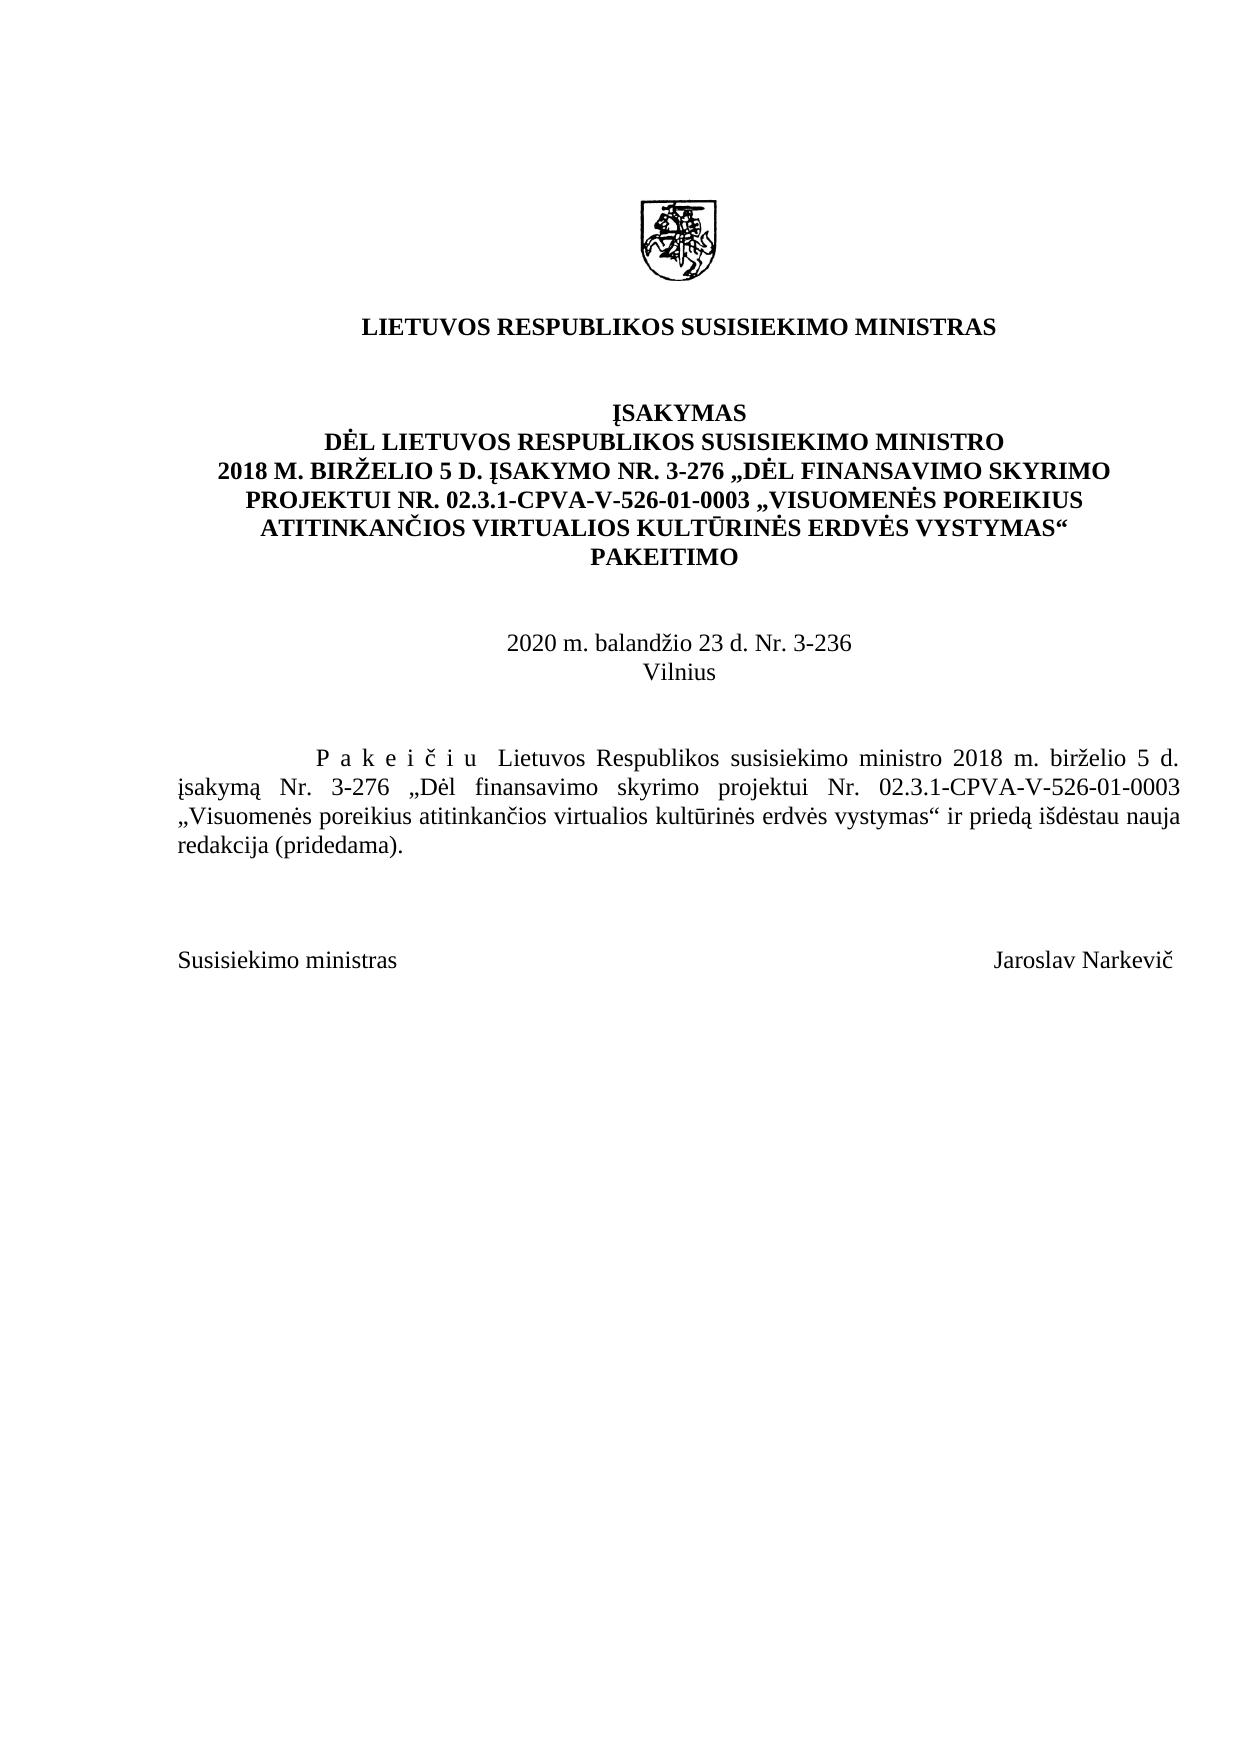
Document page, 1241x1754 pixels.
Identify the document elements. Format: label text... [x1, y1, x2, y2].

text LIETUVOS RESPUBLIKOS SUSISIEKIMO MINISTRAS [177, 312, 1181, 341]
text PAKEITIMO [148, 542, 1181, 571]
text ĮSAKYMAS [177, 398, 1181, 427]
text 2020 m. balandžio 23 d. Nr. 3-236 [177, 628, 1181, 657]
text Susisiekimo ministras Jaroslav Narkevič [177, 945, 1181, 973]
text DĖL LIETUVOS RESPUBLIKOS SUSISIEKIMO MINISTRO [148, 427, 1181, 456]
text Vilnius [177, 657, 1181, 686]
text 2018 M. BIRŽELIO 5 D. ĮSAKYMO NR. 3-276 „DĖL FINANSAVIMO SKYRIMO PROJEKTUI NR. 02.3.1-CPVA-V-526-01-0003 „VISUOMENĖS POREIKIUS ATITINKANČIOS VIRTUALIOS KULTŪRINĖS ERDVĖS VYSTYMAS“ [148, 456, 1181, 542]
text P a k e i č i u Lietuvos Respublikos susisiekimo ministro 2018 m. birželio 5 d. įsakymą Nr. 3-276 „Dėl finansavimo skyrimo projektui Nr. 02.3.1-CPVA-V-526-01-0003 „Visuomenės poreikius atitinkančios virtualios kultūrinės erdvės vystymas“ ir priedą išdėstau nauja redakcija (pridedama). [177, 743, 1181, 858]
